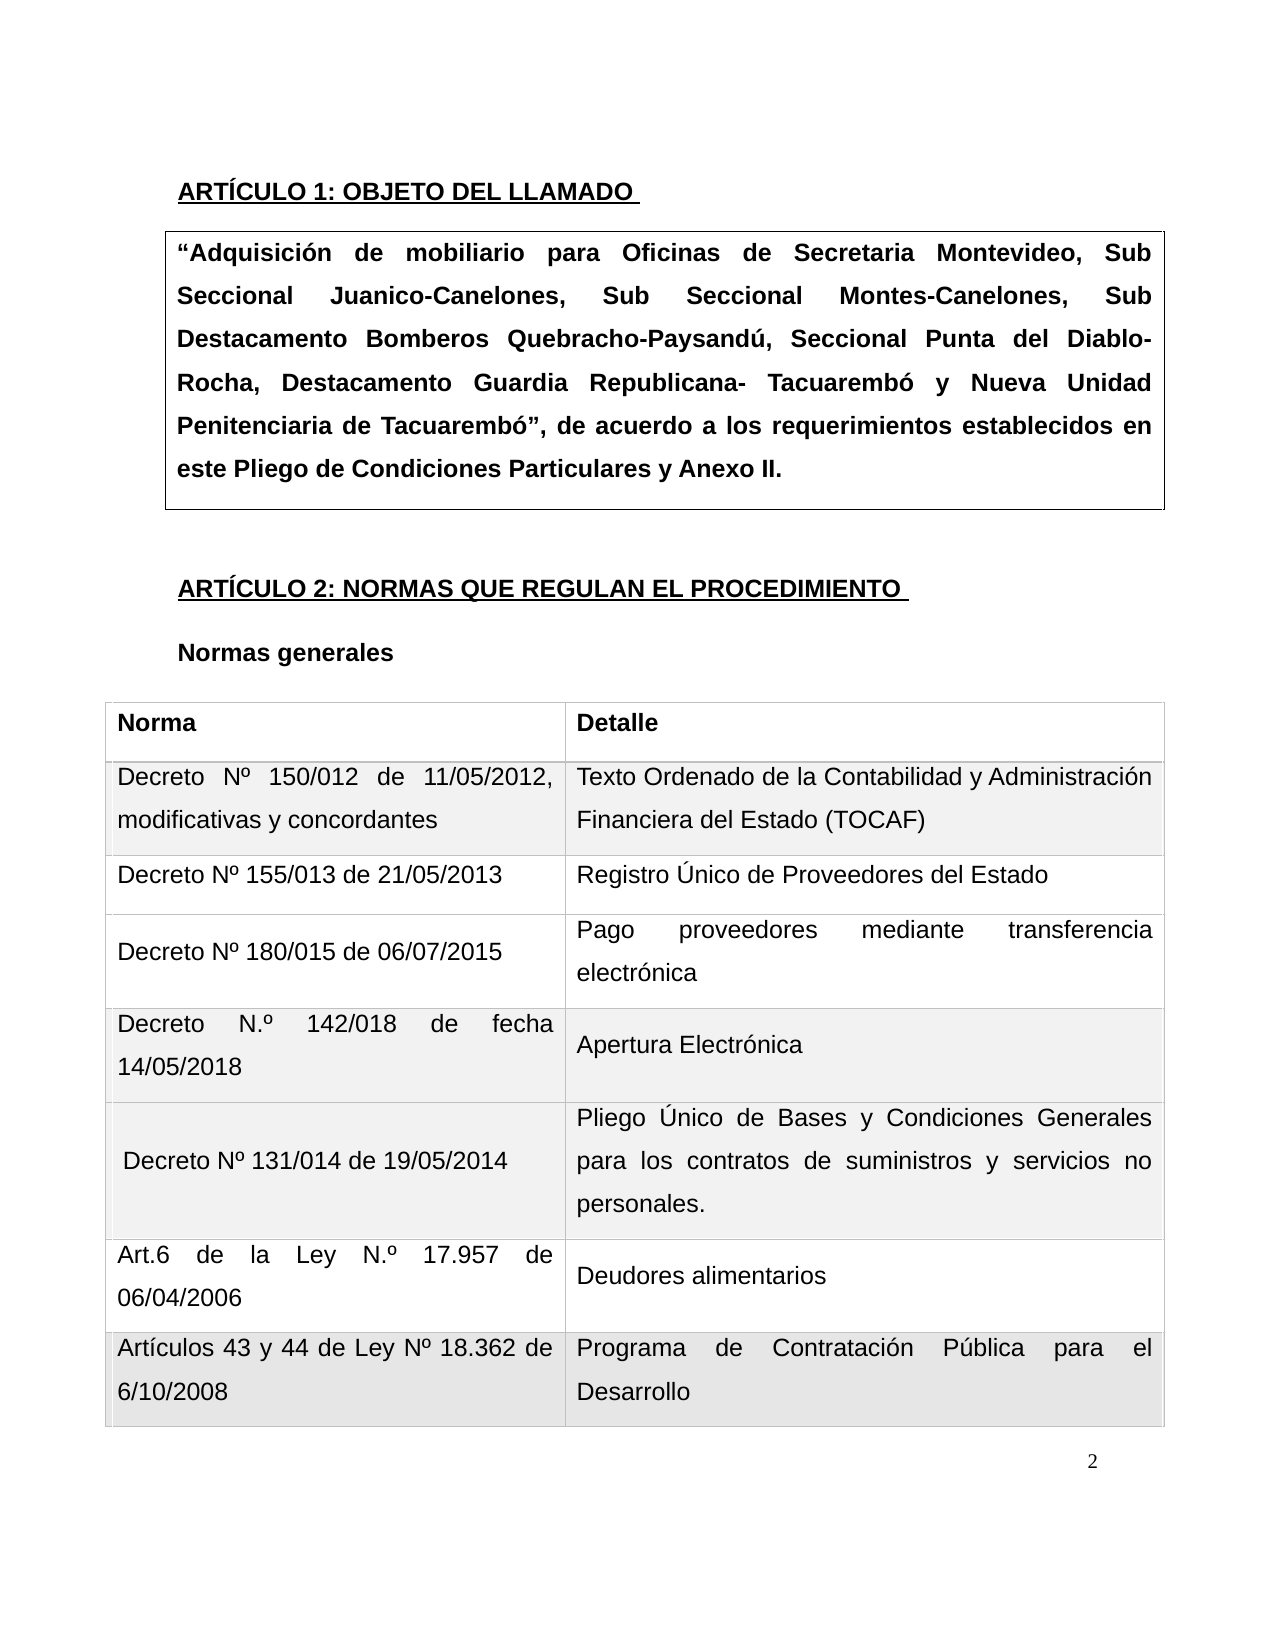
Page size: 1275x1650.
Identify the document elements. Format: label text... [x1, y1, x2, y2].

table_cell [106, 1103, 112, 1238]
table_header Detalle [566, 703, 1162, 761]
table_cell Art.6 de la Ley N.º 17.957 de 06/04/2006 [113, 1240, 565, 1332]
table_cell Decreto Nº 131/014 de 19/05/2014 [113, 1103, 565, 1238]
subtitle ARTÍCULO 2: NORMAS QUE REGULAN EL PROCEDIMIENTO [177, 574, 1098, 603]
subtitle Normas generales [177, 638, 1098, 667]
table_header [106, 703, 112, 761]
table_cell Texto Ordenado de la Contabilidad y Administración Financiera del Estado (TOCAF) [566, 763, 1162, 855]
table_cell Registro Único de Proveedores del Estado [566, 856, 1162, 914]
table_cell Decreto Nº 150/012 de 11/05/2012, modificativas y concordantes [113, 763, 565, 855]
table_cell Decreto Nº 180/015 de 06/07/2015 [113, 915, 565, 1008]
table_cell Decreto Nº 155/013 de 21/05/2013 [113, 856, 565, 914]
table_header “Adquisición de mobiliario para Oficinas de Secretaria Montevideo, Sub Seccional Juanico-Canelones, Sub Seccional Montes-Canelones, Sub Destacamento Bomberos Quebracho-Paysandú, Seccional Punta del Diablo-Rocha, Destacamento Guardia Republicana- Tacuarembó y Nueva Unidad Penitenciaria de Tacuarembó”, de acuerdo a los requerimientos establecidos en este Pliego de Condiciones Particulares y Anexo II. [166, 232, 1162, 509]
table_cell Programa de Contratación Pública para el Desarrollo [566, 1333, 1162, 1426]
table_header Norma [113, 703, 565, 761]
table_cell Pago proveedores mediante transferencia electrónica [566, 915, 1162, 1008]
table_cell Pliego Único de Bases y Condiciones Generales para los contratos de suministros y servicios no personales. [566, 1103, 1162, 1238]
table_cell Decreto N.º 142/018 de fecha 14/05/2018 [113, 1009, 565, 1102]
table_cell Deudores alimentarios [566, 1240, 1162, 1332]
table_cell Apertura Electrónica [566, 1009, 1162, 1102]
subtitle ARTÍCULO 1: OBJETO DEL LLAMADO [177, 177, 1098, 206]
table_cell Artículos 43 y 44 de Ley Nº 18.362 de 6/10/2008 [113, 1333, 565, 1426]
